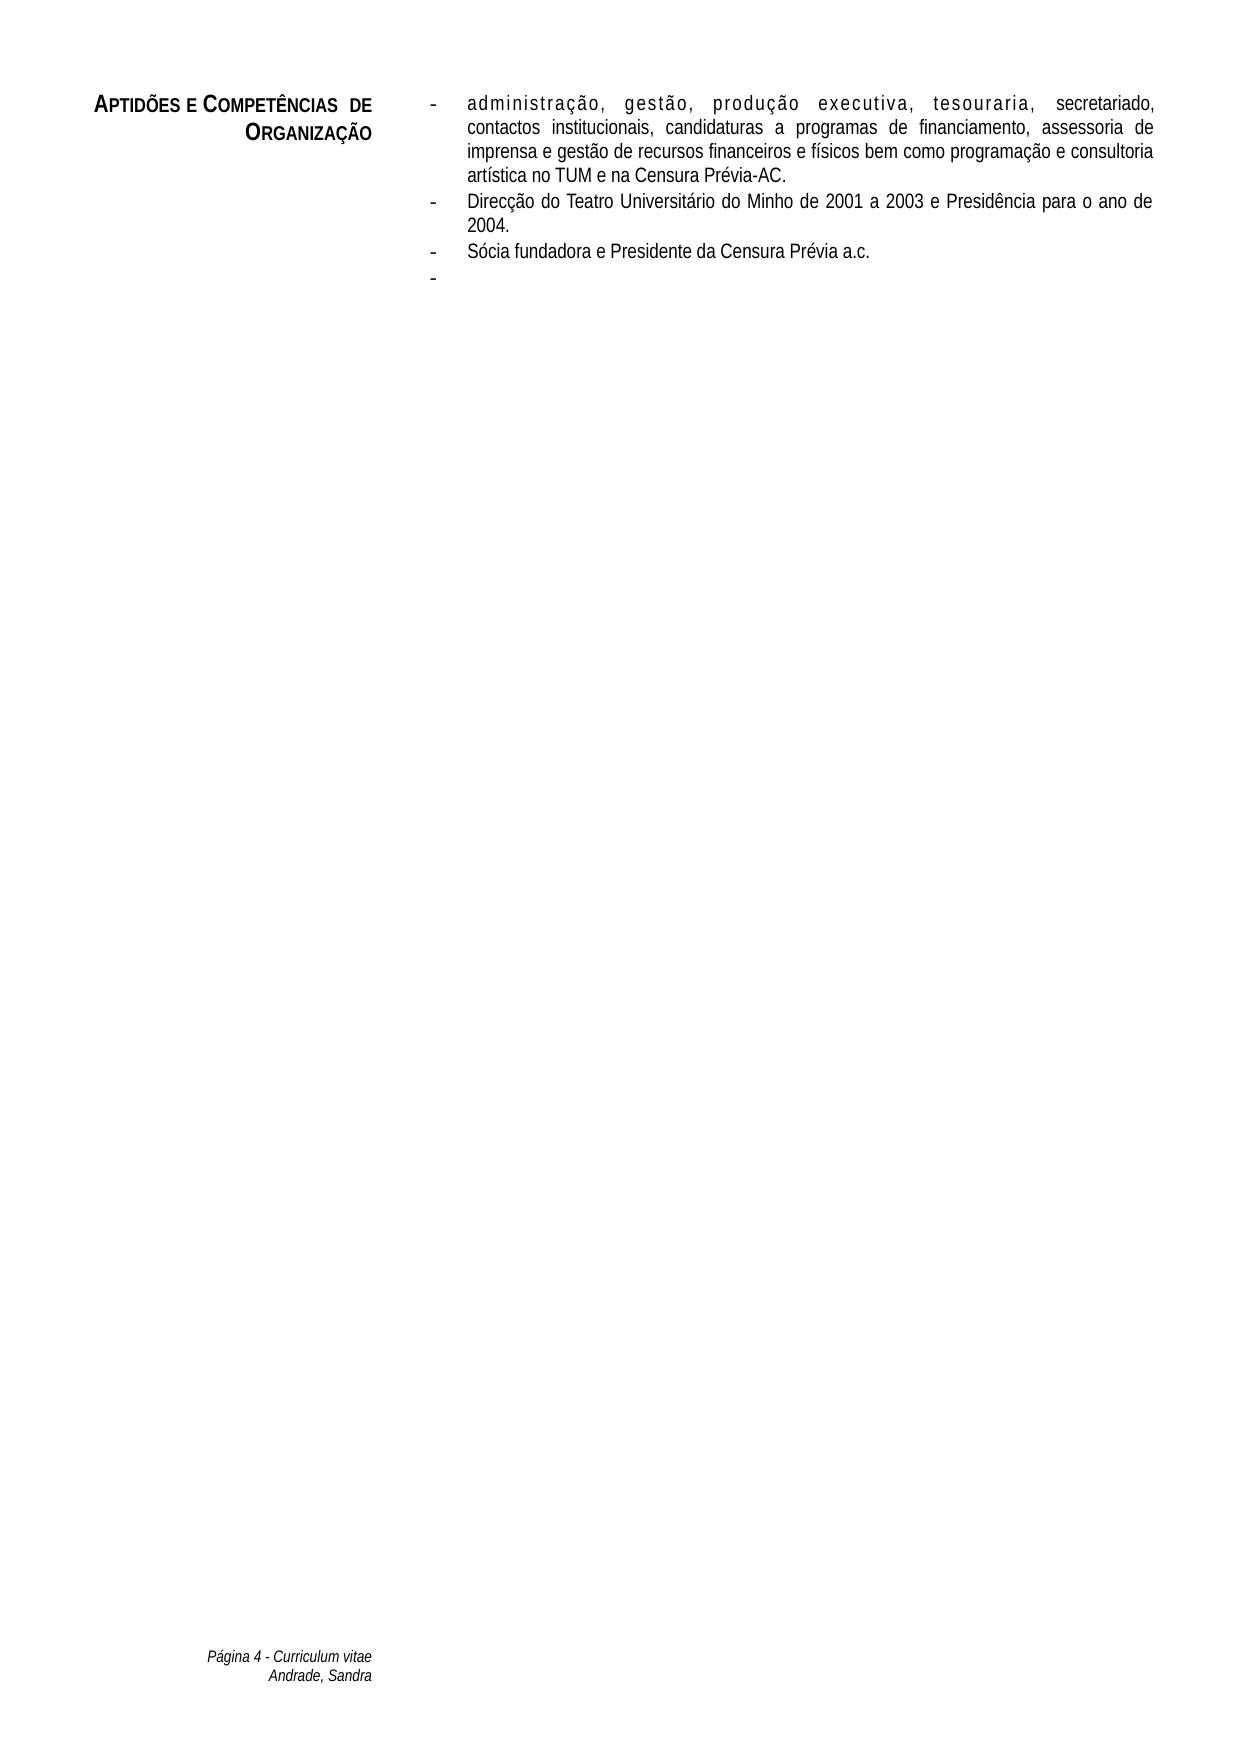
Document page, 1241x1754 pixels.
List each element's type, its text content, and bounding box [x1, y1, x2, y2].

table_header administração, gestão, produção executiva, tesouraria, secretariado, contactos institucionais, candidaturas a programas de financiamento, assessoria de imprensa e gestão de recursos financeiros e físicos bem como programação e consultoria artística no TUM e na Censura Prévia-AC. Direcção do Teatro Universitário do Minho de 2001 a 2003 e Presidência para o ano de 2004. Sócia fundadora e Presidente da Censura Prévia a.c. [413, 89, 1166, 291]
table_header Aptidões e Competências de Organização [77, 89, 383, 291]
table_header [383, 89, 413, 291]
table_header [413, 339, 1166, 367]
table_header [383, 339, 413, 367]
table_header [77, 339, 383, 367]
